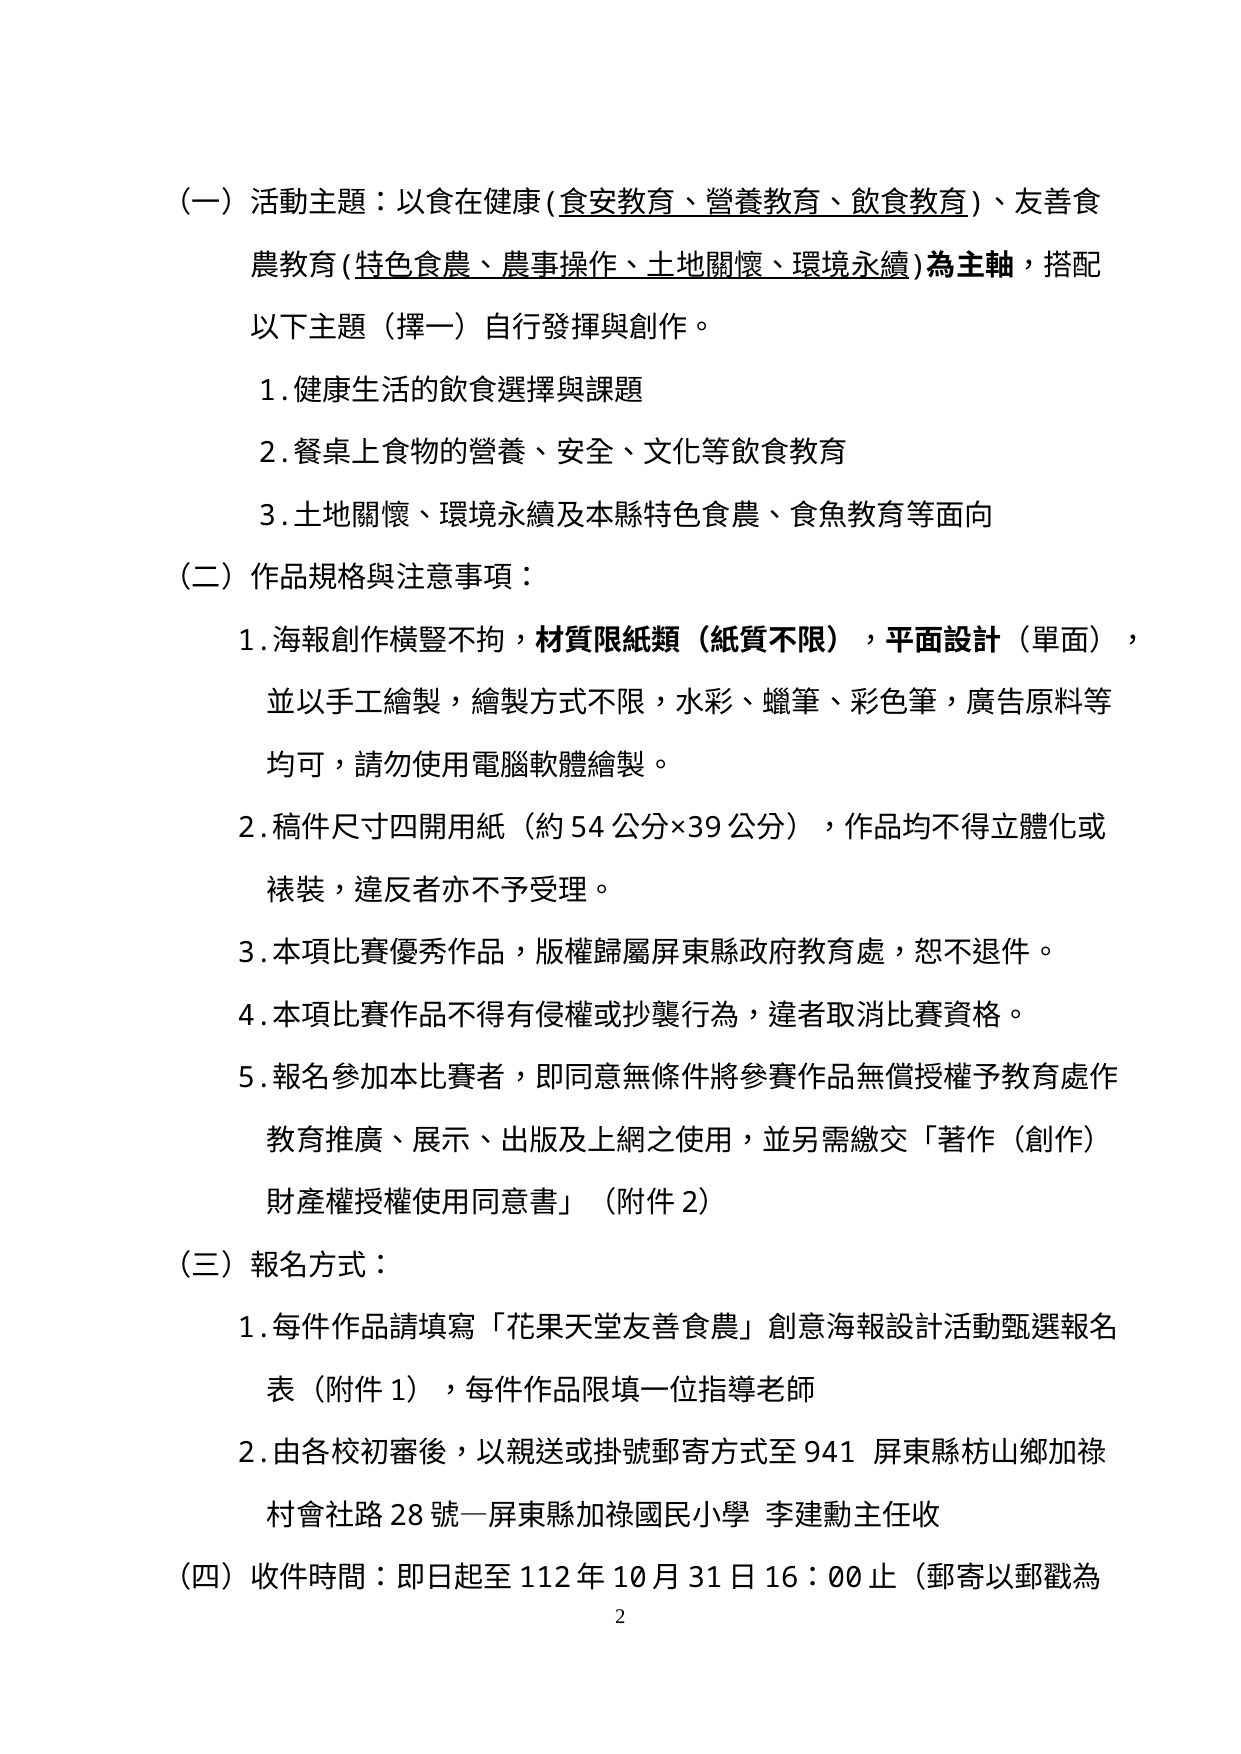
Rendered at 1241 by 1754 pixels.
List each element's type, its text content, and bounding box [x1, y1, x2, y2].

text 2.稿件尺寸四開用紙（約54公分×39公分），作品均不得立體化或裱裝，違反者亦不予受理。 [237, 783, 1128, 908]
text （二）作品規格與注意事項： [162, 533, 1128, 596]
text 5.報名參加本比賽者，即同意無條件將參賽作品無償授權予教育處作教育推廣、展示、出版及上網之使用，並另需繳交「著作（創作）財產權授權使用同意書」（附件2） [237, 1033, 1128, 1221]
text 1.健康生活的飲食選擇與課題 [112, 346, 1128, 408]
text （四）收件時間：即日起至112年10月31日16：00止（郵寄以郵戳為 [162, 1533, 1128, 1596]
text 1.每件作品請填寫「花果天堂友善食農」創意海報設計活動甄選報名表（附件1），每件作品限填一位指導老師 [237, 1283, 1128, 1408]
text 4.本項比賽作品不得有侵權或抄襲行為，違者取消比賽資格。 [237, 971, 1128, 1033]
text 1.海報創作橫豎不拘，材質限紙類（紙質不限），平面設計（單面），並以手工繪製，繪製方式不限，水彩、蠟筆、彩色筆，廣告原料等均可，請勿使用電腦軟體繪製。 [237, 596, 1128, 783]
text 3.本項比賽優秀作品，版權歸屬屏東縣政府教育處，恕不退件。 [237, 908, 1128, 971]
text 3.土地關懷、環境永續及本縣特色食農、食魚教育等面向 [112, 471, 1128, 533]
text （一）活動主題：以食在健康(食安教育、營養教育、飲食教育)、友善食農教育(特色食農、農事操作、土地關懷、環境永續)為主軸，搭配以下主題（擇一）自行發揮與創作。 [162, 158, 1128, 346]
text 2.由各校初審後，以親送或掛號郵寄方式至941 屏東縣枋山鄉加祿村會社路28號—屏東縣加祿國民小學 李建勳主任收 [237, 1408, 1128, 1533]
text 2.餐桌上食物的營養、安全、文化等飲食教育 [112, 408, 1128, 471]
text （三）報名方式： [162, 1221, 1128, 1283]
